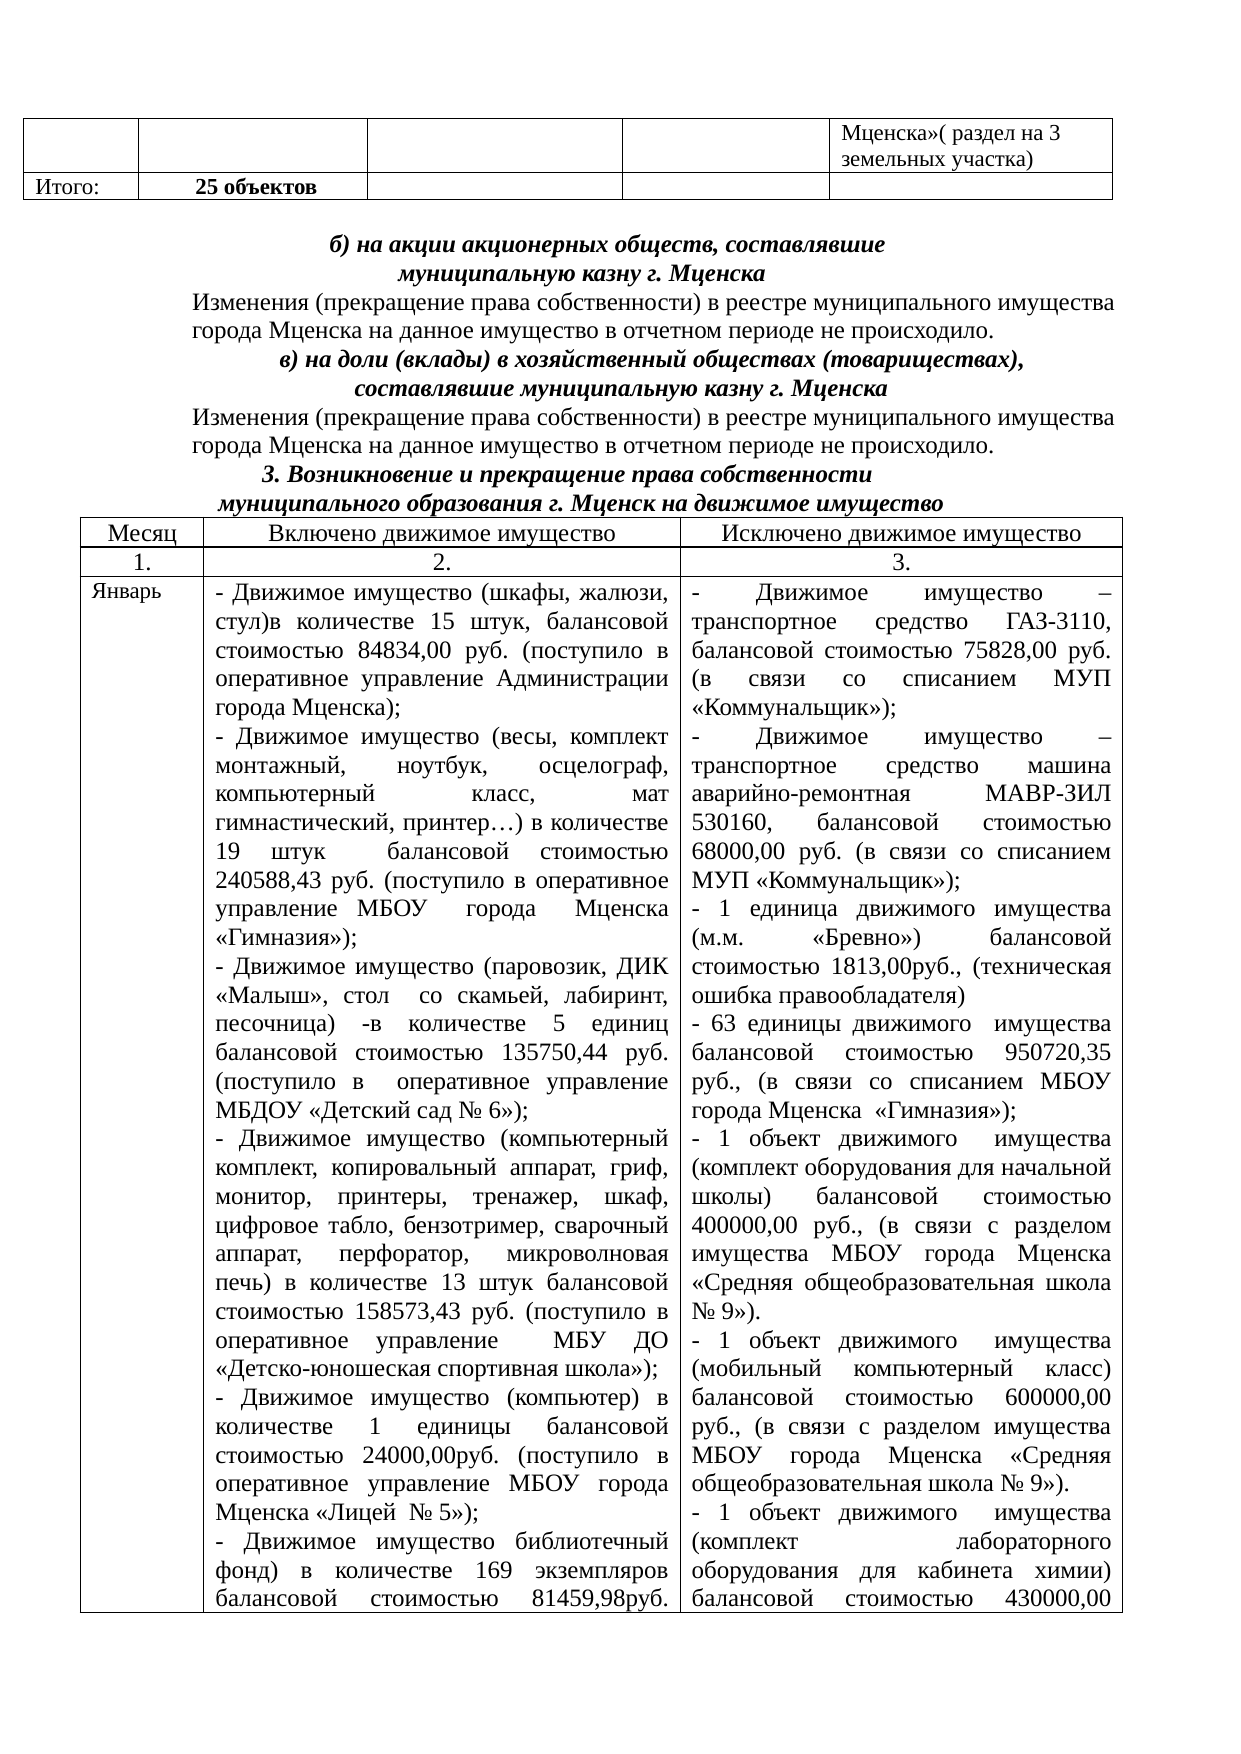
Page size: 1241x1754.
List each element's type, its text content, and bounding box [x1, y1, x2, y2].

text муниципальную казну г. Мценска [192, 258, 1122, 287]
text муниципального образования г. Мценск на движимое имущество [118, 488, 1122, 517]
table_cell Январь [81, 577, 203, 1612]
table_cell [623, 119, 829, 172]
table_cell 3. [681, 548, 1122, 576]
table_header Включено движимое имущество [204, 518, 680, 546]
table_cell [24, 119, 138, 172]
table_cell - Движимое имущество – транспортное средство ГАЗ-3110, балансовой стоимостью 75828,00 руб. (в связи со списанием МУП «Коммунальщик»); - Движимое имущество – транспортное средство машина аварийно-ремонтная МАВР-ЗИЛ 530160, балансовой стоимостью 68000,00 руб. (в связи со списанием МУП «Коммунальщик»); - 1 единица движимого имущества (м.м. «Бревно») балансовой стоимостью 1813,00руб., (техническая ошибка правообладателя) - 63 единицы движимого имущества балансовой стоимостью 950720,35 руб., (в связи со списанием МБОУ города Мценска «Гимназия»); - 1 объект движимого имущества (комплект оборудования для начальной школы) балансовой стоимостью 400000,00 руб., (в связи с разделом имущества МБОУ города Мценска «Средняя общеобразовательная школа № 9»). - 1 объект движимого имущества (мобильный компьютерный класс) балансовой стоимостью 600000,00 руб., (в связи с разделом имущества МБОУ города Мценска «Средняя общеобразовательная школа № 9»). - 1 объект движимого имущества (комплект лабораторного оборудования для кабинета химии) балансовой стоимостью 430000,00 [681, 577, 1122, 1612]
table_cell [368, 119, 622, 172]
table_cell Мценска»( раздел на 3 земельных участка) [830, 119, 1112, 172]
table_header Исключено движимое имущество [681, 518, 1122, 546]
text в) на доли (вклады) в хозяйственный обществах (товариществах), [192, 344, 1122, 373]
text 3. Возникновение и прекращение права собственности [118, 459, 1122, 488]
table_cell [139, 119, 367, 172]
text Изменения (прекращение права собственности) в реестре муниципального имущества города Мценска на данное имущество в отчетном периоде не происходило. [192, 402, 1122, 459]
table_cell Итого: [24, 173, 138, 199]
table_cell [368, 173, 622, 199]
text составлявшие муниципальную казну г. Мценска [192, 373, 1122, 402]
table_cell - Движимое имущество (шкафы, жалюзи, стул)в количестве 15 штук, балансовой стоимостью 84834,00 руб. (поступило в оперативное управление Администрации города Мценска); - Движимое имущество (весы, комплект монтажный, ноутбук, осцелограф, компьютерный класс, мат гимнастический, принтер…) в количестве 19 штук балансовой стоимостью 240588,43 руб. (поступило в оперативное управление МБОУ города Мценска «Гимназия»); - Движимое имущество (паровозик, ДИК «Малыш», стол со скамьей, лабиринт, песочница) -в количестве 5 единиц балансовой стоимостью 135750,44 руб. (поступило в оперативное управление МБДОУ «Детский сад № 6»); - Движимое имущество (компьютерный комплект, копировальный аппарат, гриф, монитор, принтеры, тренажер, шкаф, цифровое табло, бензотример, сварочный аппарат, перфоратор, микроволновая печь) в количестве 13 штук балансовой стоимостью 158573,43 руб. (поступило в оперативное управление МБУ ДО «Детско-юношеская спортивная школа»); - Движимое имущество (компьютер) в количестве 1 единицы балансовой стоимостью 24000,00руб. (поступило в оперативное управление МБОУ города Мценска «Лицей № 5»); - Движимое имущество библиотечный фонд) в количестве 169 экземпляров балансовой стоимостью 81459,98руб. [204, 577, 680, 1612]
text б) на акции акционерных обществ, составлявшие [192, 229, 1122, 258]
table_cell [623, 173, 829, 199]
table_cell 2. [204, 548, 680, 576]
table_cell [830, 173, 1112, 199]
table_cell 1. [81, 548, 203, 576]
text Изменения (прекращение права собственности) в реестре муниципального имущества города Мценска на данное имущество в отчетном периоде не происходило. [192, 287, 1122, 344]
table_header Месяц [81, 518, 203, 546]
table_cell 25 объектов [139, 173, 367, 199]
